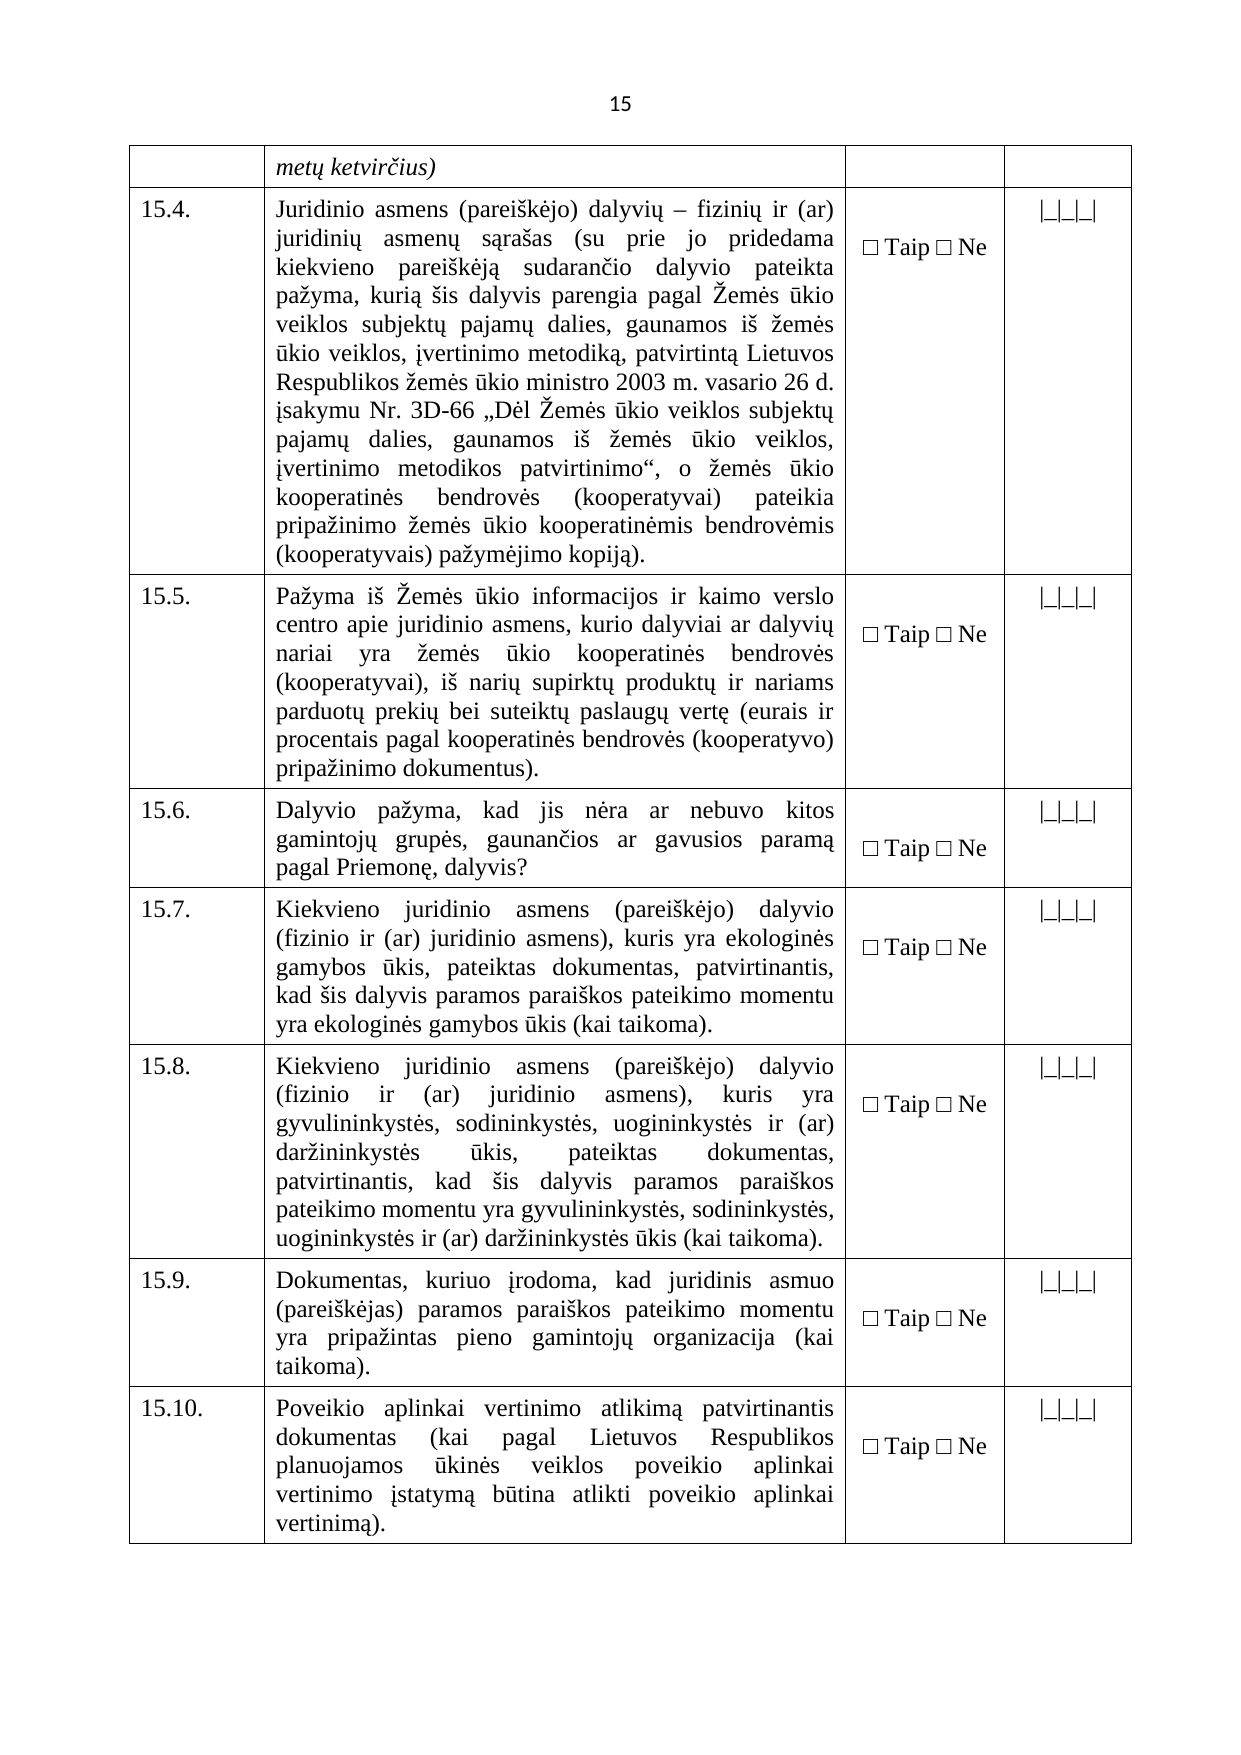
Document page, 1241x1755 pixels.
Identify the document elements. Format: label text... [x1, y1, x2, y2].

table_cell □ Taip □ Ne [846, 1045, 1004, 1258]
table_cell |_|_|_| [1005, 1387, 1131, 1542]
table_cell |_|_|_| [1005, 575, 1131, 788]
table_cell Pažyma iš Žemės ūkio informacijos ir kaimo verslo centro apie juridinio asmens, kurio dalyviai ar dalyvių nariai yra žemės ūkio kooperatinės bendrovės (kooperatyvai), iš narių supirktų produktų ir nariams parduotų prekių bei suteiktų paslaugų vertę (eurais ir procentais pagal kooperatinės bendrovės (kooperatyvo) pripažinimo dokumentus). [265, 575, 845, 788]
table_cell 15.8. [130, 1045, 264, 1258]
table_cell |_|_|_| [1005, 789, 1131, 887]
table_cell [1005, 146, 1131, 187]
table_cell |_|_|_| [1005, 188, 1131, 574]
table_cell [846, 146, 1004, 187]
table_cell |_|_|_| [1005, 1045, 1131, 1258]
table_cell Dalyvio pažyma, kad jis nėra ar nebuvo kitos gamintojų grupės, gaunančios ar gavusios paramą pagal Priemonę, dalyvis? [265, 789, 845, 887]
table_cell Poveikio aplinkai vertinimo atlikimą patvirtinantis dokumentas (kai pagal Lietuvos Respublikos planuojamos ūkinės veiklos poveikio aplinkai vertinimo įstatymą būtina atlikti poveikio aplinkai vertinimą). [265, 1387, 845, 1542]
table_cell |_|_|_| [1005, 1259, 1131, 1386]
table_cell 15.5. [130, 575, 264, 788]
table_cell |_|_|_| [1005, 888, 1131, 1044]
table_cell □ Taip □ Ne [846, 789, 1004, 887]
table_cell [130, 146, 264, 187]
table_cell 15.6. [130, 789, 264, 887]
table_cell □ Taip □ Ne [846, 1387, 1004, 1542]
table_cell Dokumentas, kuriuo įrodoma, kad juridinis asmuo (pareiškėjas) paramos paraiškos pateikimo momentu yra pripažintas pieno gamintojų organizacija (kai taikoma). [265, 1259, 845, 1386]
table_cell □ Taip □ Ne [846, 1259, 1004, 1386]
table_cell Kiekvieno juridinio asmens (pareiškėjo) dalyvio (fizinio ir (ar) juridinio asmens), kuris yra ekologinės gamybos ūkis, pateiktas dokumentas, patvirtinantis, kad šis dalyvis paramos paraiškos pateikimo momentu yra ekologinės gamybos ūkis (kai taikoma). [265, 888, 845, 1044]
table_cell 15.4. [130, 188, 264, 574]
table_cell Kiekvieno juridinio asmens (pareiškėjo) dalyvio (fizinio ir (ar) juridinio asmens), kuris yra gyvulininkystės, sodininkystės, uogininkystės ir (ar) daržininkystės ūkis, pateiktas dokumentas, patvirtinantis, kad šis dalyvis paramos paraiškos pateikimo momentu yra gyvulininkystės, sodininkystės, uogininkystės ir (ar) daržininkystės ūkis (kai taikoma). [265, 1045, 845, 1258]
table_cell 15.7. [130, 888, 264, 1044]
table_cell □ Taip □ Ne [846, 888, 1004, 1044]
table_cell 15.9. [130, 1259, 264, 1386]
table_cell □ Taip □ Ne [846, 188, 1004, 574]
table_cell 15.10. [130, 1387, 264, 1542]
table_cell metų ketvirčius) [265, 146, 845, 187]
table_cell □ Taip □ Ne [846, 575, 1004, 788]
table_cell Juridinio asmens (pareiškėjo) dalyvių – fizinių ir (ar) juridinių asmenų sąrašas (su prie jo pridedama kiekvieno pareiškėją sudarančio dalyvio pateikta pažyma, kurią šis dalyvis parengia pagal Žemės ūkio veiklos subjektų pajamų dalies, gaunamos iš žemės ūkio veiklos, įvertinimo metodiką, patvirtintą Lietuvos Respublikos žemės ūkio ministro 2003 m. vasario 26 d. įsakymu Nr. 3D-66 „Dėl Žemės ūkio veiklos subjektų pajamų dalies, gaunamos iš žemės ūkio veiklos, įvertinimo metodikos patvirtinimo“, o žemės ūkio kooperatinės bendrovės (kooperatyvai) pateikia pripažinimo žemės ūkio kooperatinėmis bendrovėmis (kooperatyvais) pažymėjimo kopiją). [265, 188, 845, 574]
